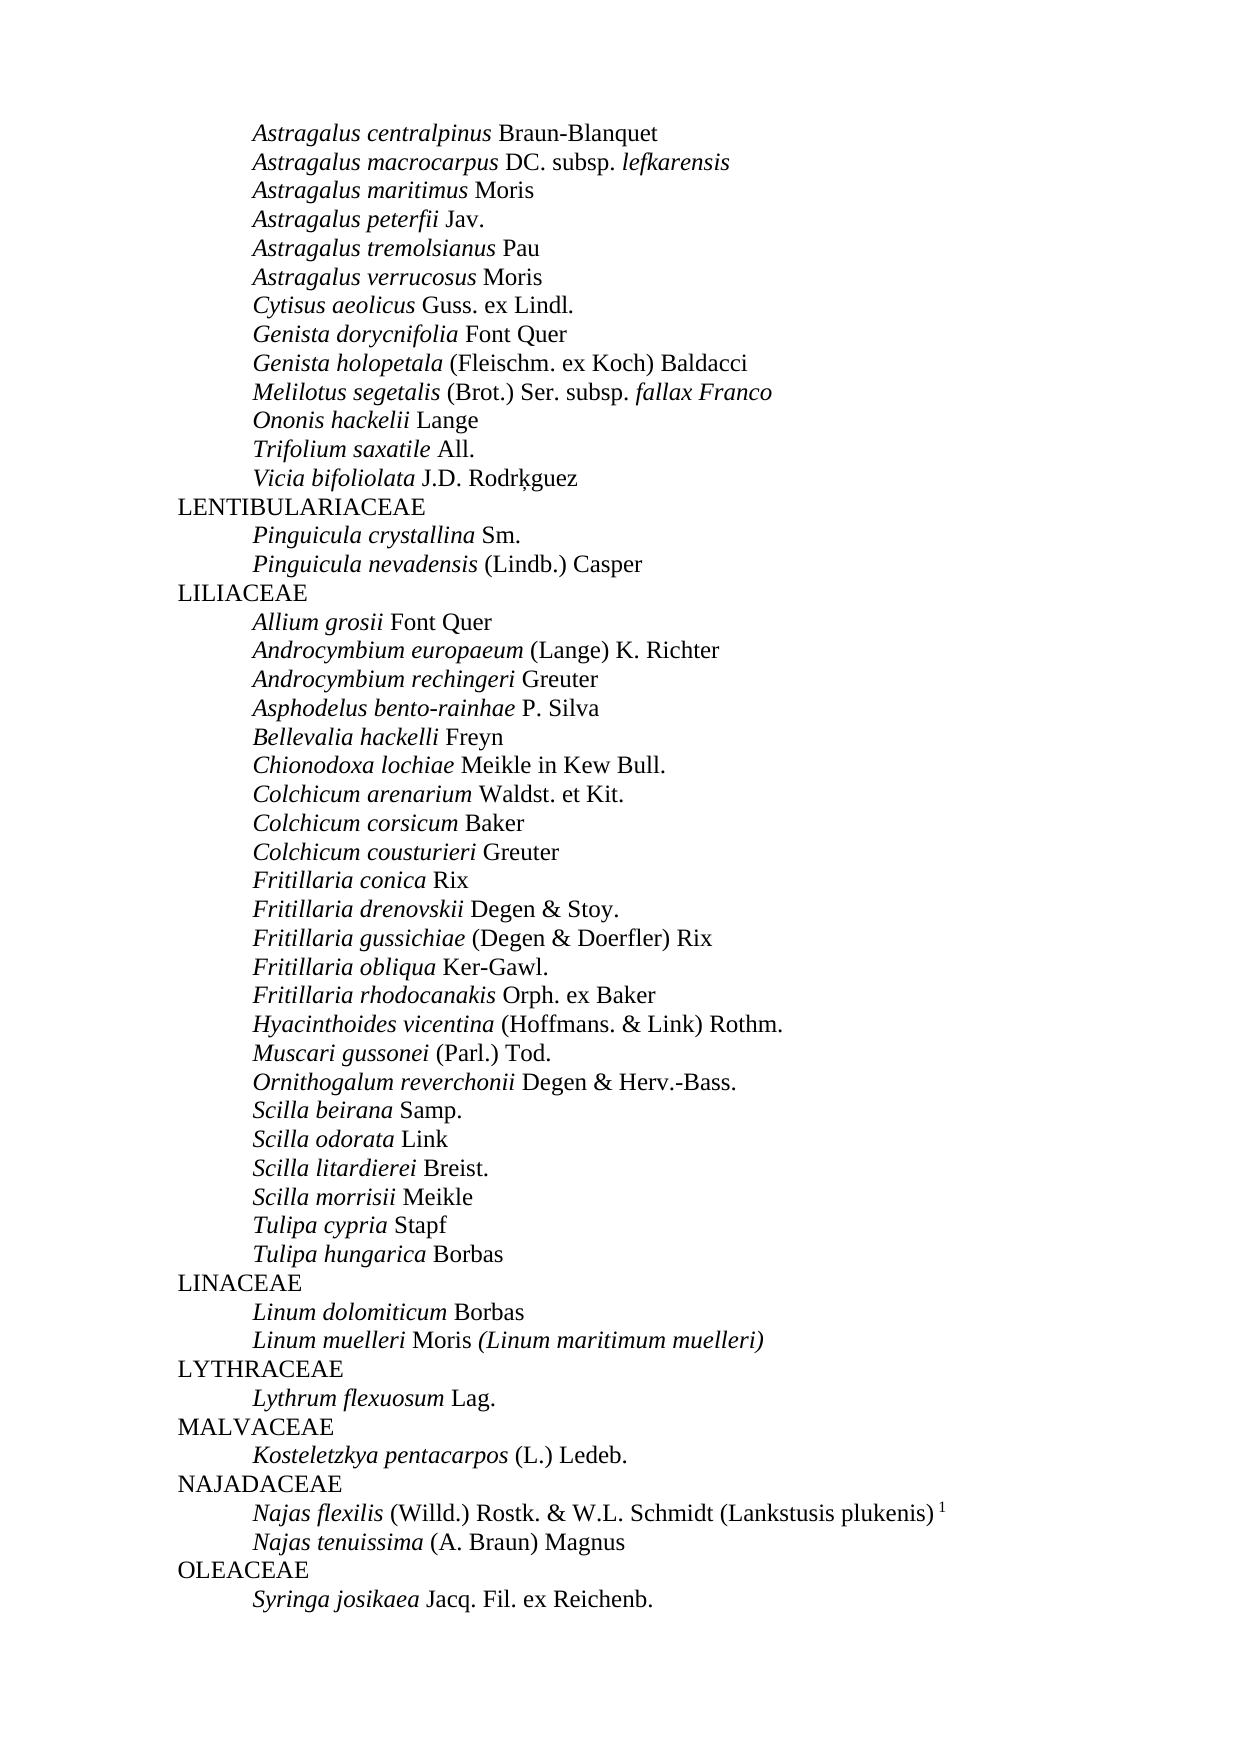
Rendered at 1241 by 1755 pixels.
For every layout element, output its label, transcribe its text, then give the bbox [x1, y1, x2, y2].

text Kosteletzkya pentacarpos (L.) Ledeb. [177, 1441, 1122, 1469]
text Linum muelleri Moris (Linum maritimum muelleri) [177, 1326, 1122, 1354]
text LILIACEAE [177, 578, 1122, 607]
text Hyacinthoides vicentina (Hoffmans. & Link) Rothm. [177, 1009, 1122, 1038]
text Astragalus verrucosus Moris [177, 262, 1122, 291]
text Syringa josikaea Jacq. Fil. ex Reichenb. [177, 1584, 1122, 1613]
text LENTIBULARIACEAE [177, 492, 1122, 521]
text Bellevalia hackelli Freyn [177, 722, 1122, 751]
text NAJADACEAE [177, 1469, 1122, 1498]
text Asphodelus bento-rainhae P. Silva [177, 693, 1122, 722]
text Astragalus macrocarpus DC. subsp. lefkarensis [177, 147, 1122, 176]
text Lythrum flexuosum Lag. [177, 1383, 1122, 1412]
text MALVACEAE [177, 1412, 1122, 1441]
text Astragalus peterfii Jav. [177, 204, 1122, 233]
text Colchicum corsicum Baker [177, 808, 1122, 837]
text Fritillaria gussichiae (Degen & Doerfler) Rix [177, 923, 1122, 952]
text Colchicum arenarium Waldst. et Kit. [177, 779, 1122, 808]
text Tulipa cypria Stapf [177, 1211, 1122, 1239]
text Cytisus aeolicus Guss. ex Lindl. [177, 291, 1122, 319]
text Najas tenuissima (A. Braun) Magnus [177, 1527, 1122, 1556]
text Trifolium saxatile All. [177, 434, 1122, 463]
text Najas flexilis (Willd.) Rostk. & W.L. Schmidt (Lankstusis plukenis) 1 [177, 1498, 1122, 1527]
text Genista holopetala (Fleischm. ex Koch) Baldacci [177, 348, 1122, 377]
text Fritillaria conica Rix [177, 866, 1122, 894]
text Scilla morrisii Meikle [177, 1182, 1122, 1211]
text Pinguicula nevadensis (Lindb.) Casper [177, 549, 1122, 578]
text Fritillaria rhodocanakis Orph. ex Baker [177, 981, 1122, 1009]
text Pinguicula crystallina Sm. [177, 521, 1122, 549]
text LYTHRACEAE [177, 1354, 1122, 1383]
text Androcymbium europaeum (Lange) K. Richter [177, 636, 1122, 664]
text Astragalus maritimus Moris [177, 176, 1122, 204]
text Astragalus tremolsianus Pau [177, 233, 1122, 262]
text Colchicum cousturieri Greuter [177, 837, 1122, 866]
text Chionodoxa lochiae Meikle in Kew Bull. [177, 751, 1122, 779]
text Genista dorycnifolia Font Quer [177, 319, 1122, 348]
text Scilla beirana Samp. [177, 1096, 1122, 1124]
text Androcymbium rechingeri Greuter [177, 664, 1122, 693]
text Tulipa hungarica Borbas [177, 1239, 1122, 1268]
text Ononis hackelii Lange [177, 406, 1122, 434]
text Muscari gussonei (Parl.) Tod. [177, 1038, 1122, 1067]
text Fritillaria drenovskii Degen & Stoy. [177, 894, 1122, 923]
text Ornithogalum reverchonii Degen & Herv.-Bass. [177, 1067, 1122, 1096]
text Fritillaria obliqua Ker-Gawl. [177, 952, 1122, 981]
text Scilla litardierei Breist. [177, 1153, 1122, 1182]
text Allium grosii Font Quer [177, 607, 1122, 636]
text Astragalus centralpinus Braun-Blanquet [177, 118, 1122, 147]
text Linum dolomiticum Borbas [177, 1297, 1122, 1326]
text Scilla odorata Link [177, 1124, 1122, 1153]
text Melilotus segetalis (Brot.) Ser. subsp. fallax Franco [177, 377, 1122, 406]
text LINACEAE [177, 1268, 1122, 1297]
text OLEACEAE [177, 1556, 1122, 1584]
text Vicia bifoliolata J.D. Rodrķguez [177, 463, 1122, 492]
